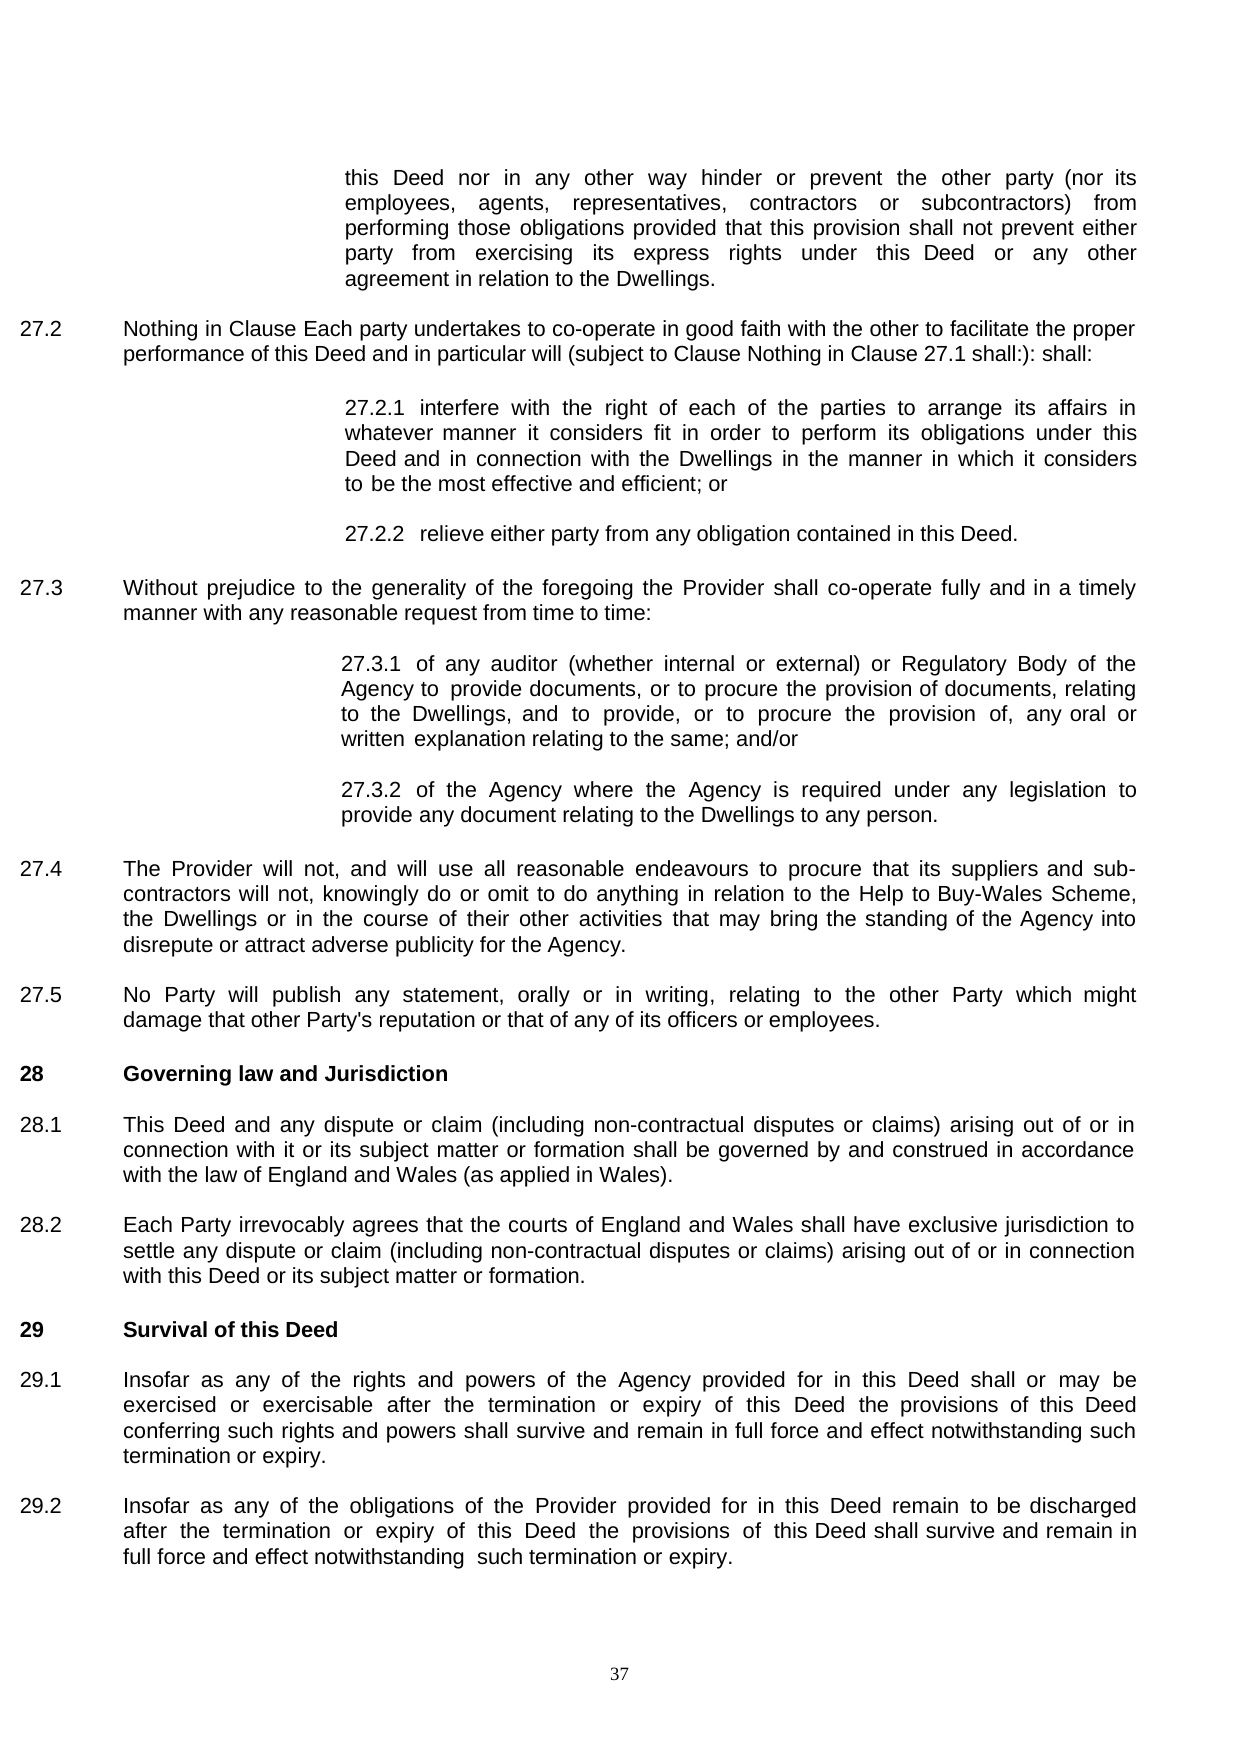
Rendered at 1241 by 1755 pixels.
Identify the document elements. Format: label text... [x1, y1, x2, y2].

list The Provider will not, and will use all reasonable endeavours to procure that its suppliers and sub-contractors will not, knowingly do or omit to do anything in relation to the Help to Buy-Wales Scheme, the Dwellings or in the course of their other activities that may bring the standing of the Agency into disrepute or attract adverse publicity for the Agency. [19, 856, 1137, 957]
list this Deed nor in any other way hinder or prevent the other party (nor its employees, agents, representatives, contractors or subcontractors) from performing those obligations provided that this provision shall not prevent either party from exercising its express rights under this Deed or any other agreement in relation to the Dwellings. [344, 164, 1137, 291]
list of any auditor (whether internal or external) or Regulatory Body of the Agency to provide documents, or to procure the provision of documents, relating to the Dwellings, and to provide, or to procure the provision of, any oral or written explanation relating to the same; and/or [341, 651, 1137, 751]
list Insofar as any of the obligations of the Provider provided for in this Deed remain to be discharged after the termination or expiry of this Deed the provisions of this Deed shall survive and remain in full force and effect notwithstanding such termination or expiry. [19, 1493, 1137, 1569]
list Nothing in Clause 27.1 shall: [19, 316, 1137, 366]
list Governing law and Jurisdiction [19, 1061, 1137, 1086]
list Insofar as any of the rights and powers of the Agency provided for in this Deed shall or may be exercised or exercisable after the termination or expiry of this Deed the provisions of this Deed conferring such rights and powers shall survive and remain in full force and effect notwithstanding such termination or expiry. [19, 1367, 1137, 1468]
list Without prejudice to the generality of the foregoing the Provider shall co-operate fully and in a timely manner with any reasonable request from time to time: [19, 575, 1137, 625]
list Each Party irrevocably agrees that the courts of England and Wales shall have exclusive jurisdiction to settle any dispute or claim (including non-contractual disputes or claims) arising out of or in connection with this Deed or its subject matter or formation. [19, 1212, 1137, 1288]
list No Party will publish any statement, orally or in writing, relating to the other Party which might damage that other Party's reputation or that of any of its officers or employees. [19, 982, 1137, 1032]
list relieve either party from any obligation contained in this Deed. [344, 521, 1137, 546]
list interfere with the right of each of the parties to arrange its affairs in whatever manner it considers fit in order to perform its obligations under this Deed and in connection with the Dwellings in the manner in which it considers to be the most effective and efficient; or [344, 395, 1137, 496]
list This Deed and any dispute or claim (including non-contractual disputes or claims) arising out of or in connection with it or its subject matter or formation shall be governed by and construed in accordance with the law of England and Wales (as applied in Wales). [19, 1111, 1137, 1187]
list of the Agency where the Agency is required under any legislation to provide any document relating to the Dwellings to any person. [341, 777, 1137, 827]
list Survival of this Deed [19, 1317, 1137, 1342]
